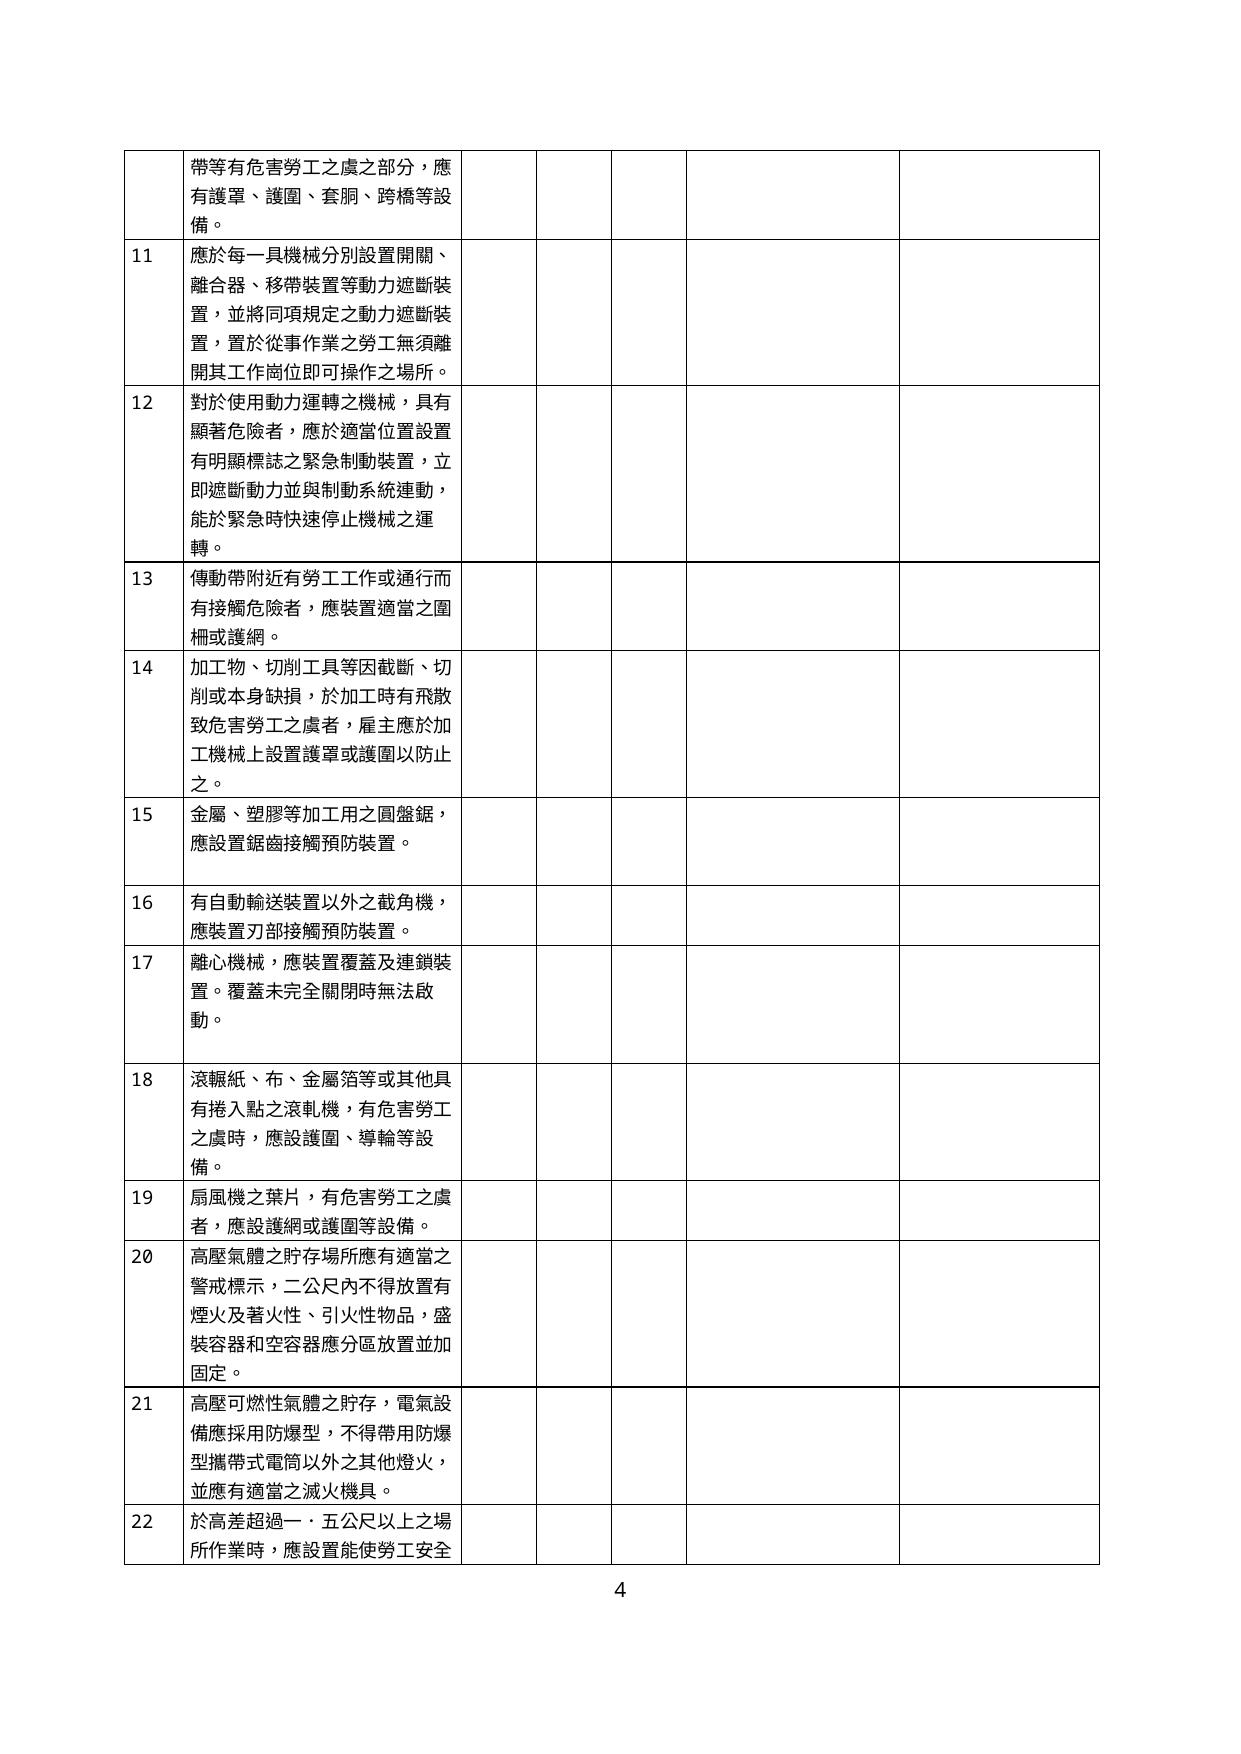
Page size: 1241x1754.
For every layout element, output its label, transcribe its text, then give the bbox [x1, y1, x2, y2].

table_cell 11 [125, 240, 183, 385]
table_cell 有自動輸送裝置以外之截角機，應裝置刃部接觸預防裝置。 [184, 886, 461, 945]
table_cell [612, 386, 686, 561]
table_cell [687, 386, 899, 561]
table_cell 17 [125, 946, 183, 1062]
table_cell 應於每一具機械分別設置開關、離合器、移帶裝置等動力遮斷裝置，並將同項規定之動力遮斷裝置，置於從事作業之勞工無須離開其工作崗位即可操作之場所。 [184, 240, 461, 385]
table_cell [900, 563, 1099, 650]
table_cell [537, 886, 611, 945]
table_cell [687, 798, 899, 885]
table_cell [612, 1181, 686, 1239]
table_cell [537, 1241, 611, 1386]
table_cell 22 [125, 1505, 183, 1563]
table_cell [462, 563, 536, 650]
table_cell [687, 1241, 899, 1386]
table_cell [537, 563, 611, 650]
table_cell [462, 798, 536, 885]
table_cell [537, 151, 611, 238]
table_cell 18 [125, 1064, 183, 1180]
table_cell [537, 240, 611, 385]
table_cell 12 [125, 386, 183, 561]
table_cell 加工物、切削工具等因截斷、切削或本身缺損，於加工時有飛散致危害勞工之虞者，雇主應於加工機械上設置護罩或護圍以防止之。 [184, 651, 461, 797]
table_cell 離心機械，應裝置覆蓋及連鎖裝置。覆蓋未完全關閉時無法啟動。 [184, 946, 461, 1062]
table_cell [537, 386, 611, 561]
table_cell [537, 651, 611, 797]
table_cell [537, 1181, 611, 1239]
table_cell [462, 651, 536, 797]
table_cell [612, 563, 686, 650]
table_cell [900, 1064, 1099, 1180]
table_cell [687, 651, 899, 797]
table_cell 傳動帶附近有勞工工作或通行而有接觸危險者，應裝置適當之圍柵或護網。 [184, 563, 461, 650]
table_cell 金屬、塑膠等加工用之圓盤鋸，應設置鋸齒接觸預防裝置。 [184, 798, 461, 885]
table_cell [612, 1388, 686, 1504]
table_cell [900, 240, 1099, 385]
table_cell [462, 240, 536, 385]
table_cell 14 [125, 651, 183, 797]
table_cell [537, 1505, 611, 1563]
table_cell [687, 946, 899, 1062]
table_cell [462, 946, 536, 1062]
table_cell [612, 798, 686, 885]
table_cell [687, 886, 899, 945]
table_cell [900, 1181, 1099, 1239]
table_cell [612, 151, 686, 238]
table_cell 19 [125, 1181, 183, 1239]
table_cell 16 [125, 886, 183, 945]
table_cell [612, 1241, 686, 1386]
table_cell [462, 151, 536, 238]
table_cell [687, 151, 899, 238]
table_cell [612, 886, 686, 945]
table_cell [900, 886, 1099, 945]
table_cell [687, 1181, 899, 1239]
table_cell 對於使用動力運轉之機械，具有顯著危險者，應於適當位置設置有明顯標誌之緊急制動裝置，立即遮斷動力並與制動系統連動，能於緊急時快速停止機械之運轉。 [184, 386, 461, 561]
table_cell [687, 563, 899, 650]
table_cell [900, 386, 1099, 561]
table_cell [462, 1181, 536, 1239]
table_cell [687, 1388, 899, 1504]
table_cell 滾輾紙、布、金屬箔等或其他具有捲入點之滾軋機，有危害勞工之虞時，應設護圍、導輪等設備。 [184, 1064, 461, 1180]
table_cell [462, 1064, 536, 1180]
table_cell [900, 1388, 1099, 1504]
table_cell [537, 798, 611, 885]
table_cell [537, 1388, 611, 1504]
table_cell 21 [125, 1388, 183, 1504]
table_cell [537, 1064, 611, 1180]
table_cell [900, 798, 1099, 885]
table_cell 帶等有危害勞工之虞之部分，應有護罩、護圍、套胴、跨橋等設備。 [184, 151, 461, 238]
table_cell 於高差超過一．五公尺以上之場所作業時，應設置能使勞工安全 [184, 1505, 461, 1563]
table_cell 20 [125, 1241, 183, 1386]
table_cell 高壓可燃性氣體之貯存，電氣設備應採用防爆型，不得帶用防爆型攜帶式電筒以外之其他燈火，並應有適當之滅火機具。 [184, 1388, 461, 1504]
table_cell [462, 386, 536, 561]
table_cell 扇風機之葉片，有危害勞工之虞者，應設護網或護圍等設備。 [184, 1181, 461, 1239]
table_cell [462, 1505, 536, 1563]
table_cell [612, 240, 686, 385]
table_cell 高壓氣體之貯存場所應有適當之警戒標示，二公尺內不得放置有煙火及著火性、引火性物品，盛裝容器和空容器應分區放置並加固定。 [184, 1241, 461, 1386]
table_cell [900, 1505, 1099, 1563]
table_cell [900, 946, 1099, 1062]
table_cell [900, 1241, 1099, 1386]
table_cell [462, 886, 536, 945]
table_cell [612, 1505, 686, 1563]
table_cell [612, 946, 686, 1062]
table_cell [687, 1064, 899, 1180]
table_cell [687, 1505, 899, 1563]
table_cell [612, 651, 686, 797]
table_cell [900, 151, 1099, 238]
table_cell 15 [125, 798, 183, 885]
table_cell [537, 946, 611, 1062]
table_cell [687, 240, 899, 385]
table_cell 13 [125, 563, 183, 650]
table_cell [462, 1388, 536, 1504]
table_cell [125, 151, 183, 238]
table_cell [900, 651, 1099, 797]
table_cell [462, 1241, 536, 1386]
table_cell [612, 1064, 686, 1180]
